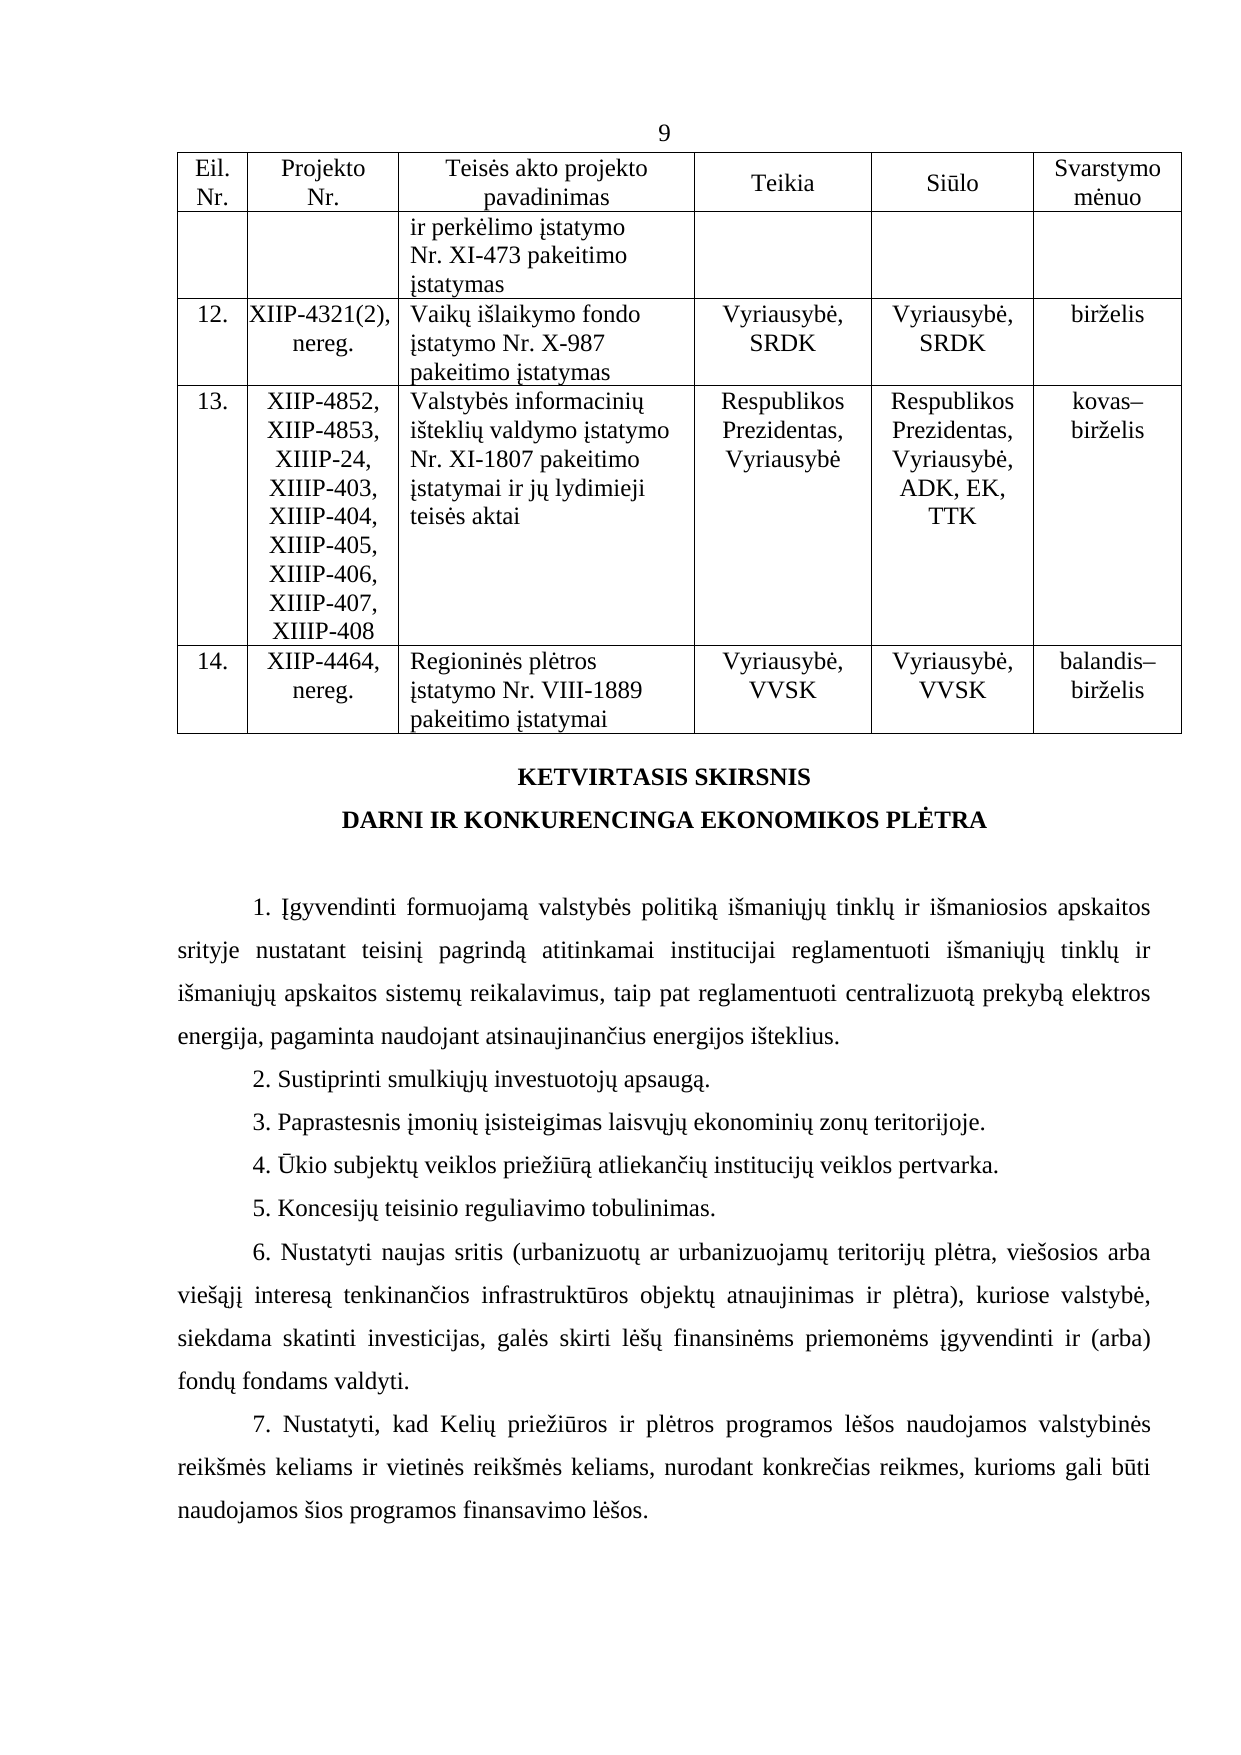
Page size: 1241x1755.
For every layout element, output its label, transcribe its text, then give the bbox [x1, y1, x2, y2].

table_header Teisės akto projekto pavadinimas [399, 153, 694, 211]
table_cell balandis– birželis [1034, 646, 1181, 732]
text 5. Koncesijų teisinio reguliavimo tobulinimas. [177, 1193, 1152, 1222]
table_header Siūlo [872, 153, 1033, 211]
text 4. Ūkio subjektų veiklos priežiūrą atliekančių institucijų veiklos pertvarka. [177, 1150, 1152, 1179]
table_cell XIIP-4852, XIIP-4853, XIIIP-24, XIIIP-403, XIIIP-404, XIIIP-405, XIIIP-406, XIIIP-407, XIIIP-408 [248, 386, 398, 645]
text 3. Paprastesnis įmonių įsisteigimas laisvųjų ekonominių zonų teritorijoje. [177, 1107, 1152, 1136]
table_cell Vyriausybė, SRDK [695, 299, 871, 385]
table_cell 13. [178, 386, 247, 645]
table_cell XIIP-4464, nereg. [248, 646, 398, 732]
table_cell [178, 212, 247, 298]
table_cell [872, 212, 1033, 298]
table_cell [695, 212, 871, 298]
text 2. Sustiprinti smulkiųjų investuotojų apsaugą. [177, 1064, 1152, 1093]
table_cell Respublikos Prezidentas, Vyriausybė, ADK, EK, TTK [872, 386, 1033, 645]
table_cell Valstybės informacinių išteklių valdymo įstatymo Nr. XI-1807 pakeitimo įstatymai ir jų lydimieji teisės aktai [399, 386, 694, 645]
table_cell 14. [178, 646, 247, 732]
text KETVIRTASIS SKIRSNIS [177, 762, 1152, 791]
table_cell ir perkėlimo įstatymo Nr. XI-473 pakeitimo įstatymas [399, 212, 694, 298]
table_cell Regioninės plėtros įstatymo Nr. VIII-1889 pakeitimo įstatymai [399, 646, 694, 732]
table_header Teikia [695, 153, 871, 211]
table_cell birželis [1034, 299, 1181, 385]
table_cell Vyriausybė, VVSK [872, 646, 1033, 732]
table_cell [248, 212, 398, 298]
text 1. Įgyvendinti formuojamą valstybės politiką išmaniųjų tinklų ir išmaniosios apskaitos srityje nustatant teisinį pagrindą atitinkamai institucijai reglamentuoti išmaniųjų tinklų ir išmaniųjų apskaitos sistemų reikalavimus, taip pat reglamentuoti centralizuotą prekybą elektros energija, pagaminta naudojant atsinaujinančius energijos išteklius. [177, 892, 1152, 1050]
table_header Svarstymo mėnuo [1034, 153, 1181, 211]
text 6. Nustatyti naujas sritis (urbanizuotų ar urbanizuojamų teritorijų plėtra, viešosios arba viešąjį interesą tenkinančios infrastruktūros objektų atnaujinimas ir plėtra), kuriose valstybė, siekdama skatinti investicijas, galės skirti lėšų finansinėms priemonėms įgyvendinti ir (arba) fondų fondams valdyti. [177, 1237, 1152, 1395]
table_cell XIIP-4321(2), nereg. [248, 299, 398, 385]
text 7. Nustatyti, kad Kelių priežiūros ir plėtros programos lėšos naudojamos valstybinės reikšmės keliams ir vietinės reikšmės keliams, nurodant konkrečias reikmes, kurioms gali būti naudojamos šios programos finansavimo lėšos. [177, 1409, 1152, 1524]
table_cell Vyriausybė, SRDK [872, 299, 1033, 385]
text DARNI IR KONKURENCINGA EKONOMIKOS PLĖTRA [177, 805, 1152, 834]
table_cell Respublikos Prezidentas, Vyriausybė [695, 386, 871, 645]
table_cell 12. [178, 299, 247, 385]
table_cell Vyriausybė, VVSK [695, 646, 871, 732]
table_cell [1034, 212, 1181, 298]
table_header Eil. Nr. [178, 153, 247, 211]
table_cell Vaikų išlaikymo fondo įstatymo Nr. X-987 pakeitimo įstatymas [399, 299, 694, 385]
table_header Projekto Nr. [248, 153, 398, 211]
table_cell kovas– birželis [1034, 386, 1181, 645]
